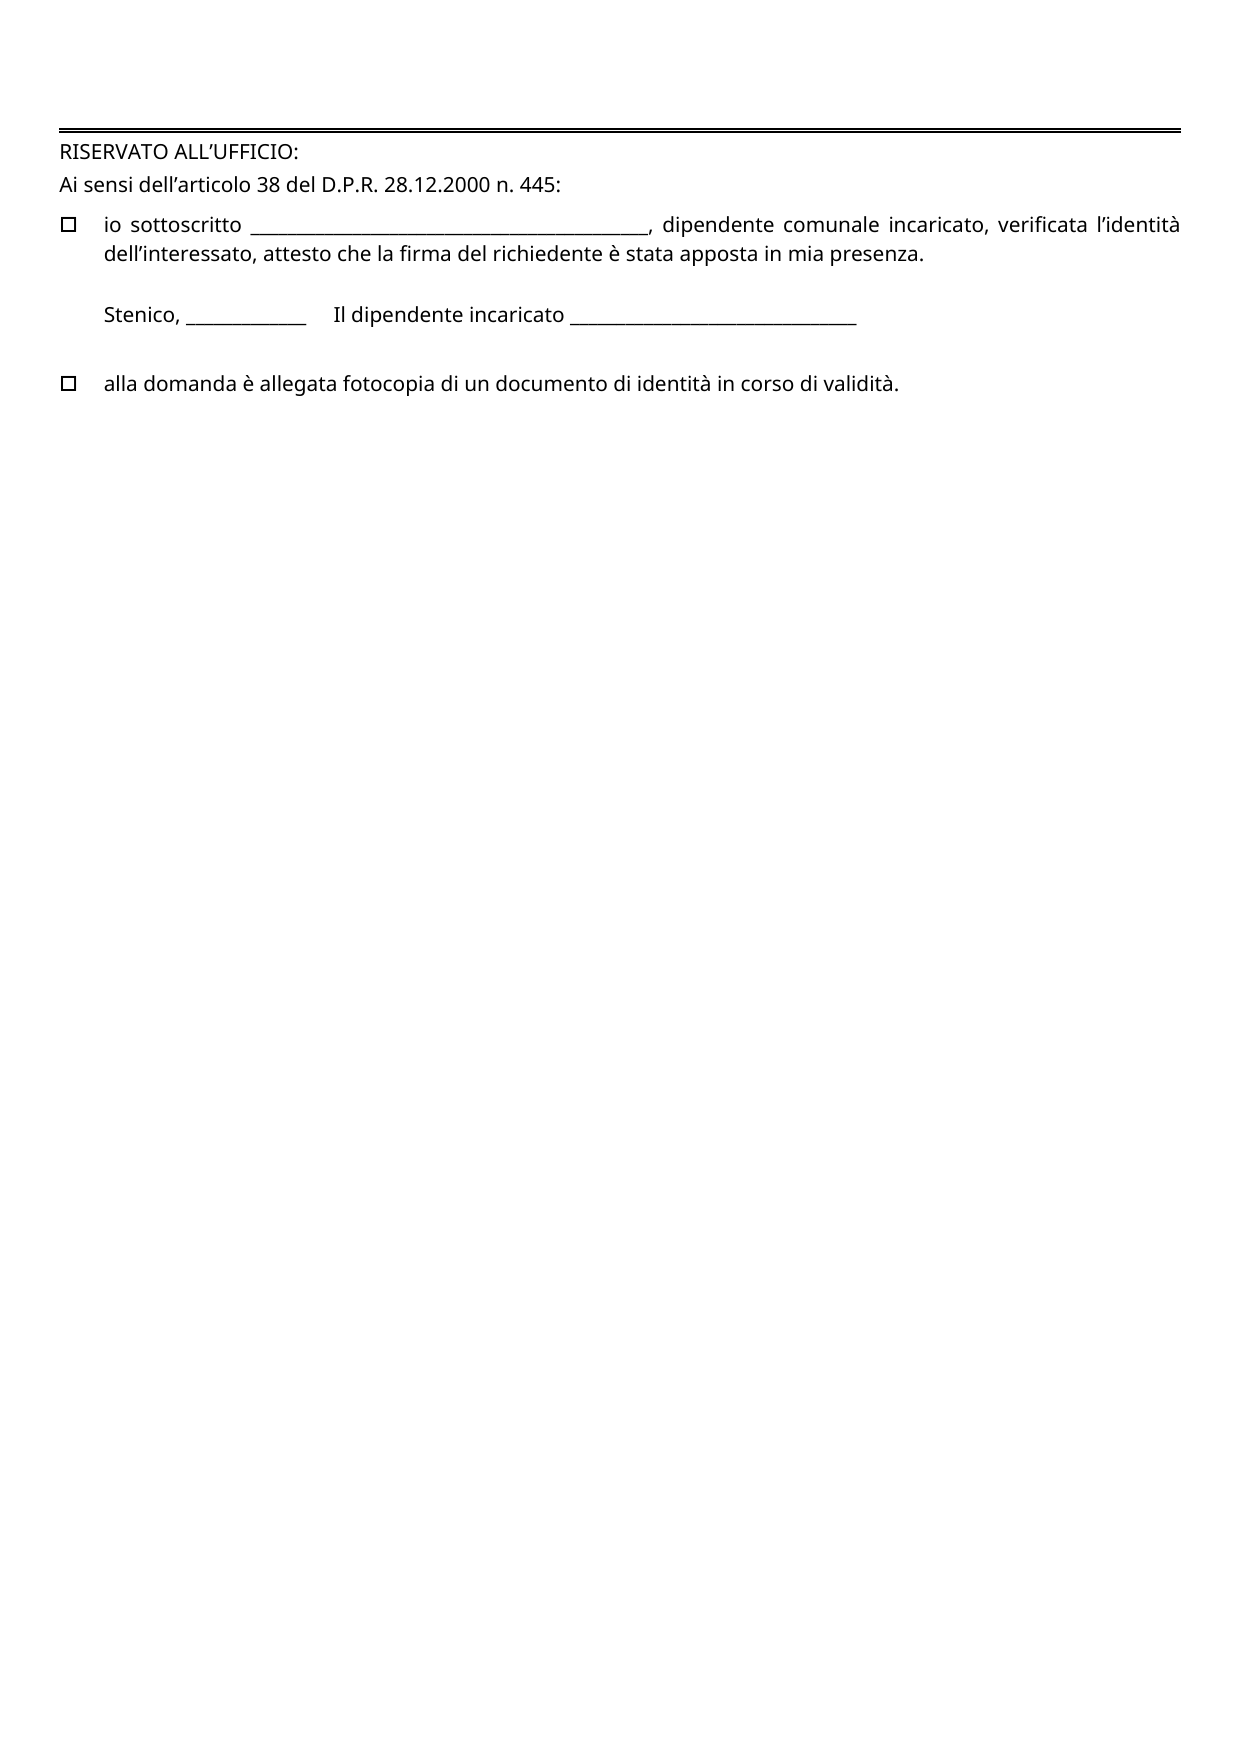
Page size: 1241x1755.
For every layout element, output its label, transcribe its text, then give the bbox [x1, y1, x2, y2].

text  io sottoscritto ___________________________________________, dipendente comunale incaricato, verificata l’identità dell’interessato, attesto che la firma del richiedente è stata apposta in mia presenza. [59, 211, 1181, 267]
text RISERVATO ALL’UFFICIO: [59, 133, 1181, 166]
text Ai sensi dell’articolo 38 del D.P.R. 28.12.2000 n. 445: [59, 166, 1181, 199]
text Stenico, _____________ Il dipendente incaricato _______________________________ [103, 296, 1181, 329]
text  alla domanda è allegata fotocopia di un documento di identità in corso di validità. [59, 369, 1181, 397]
